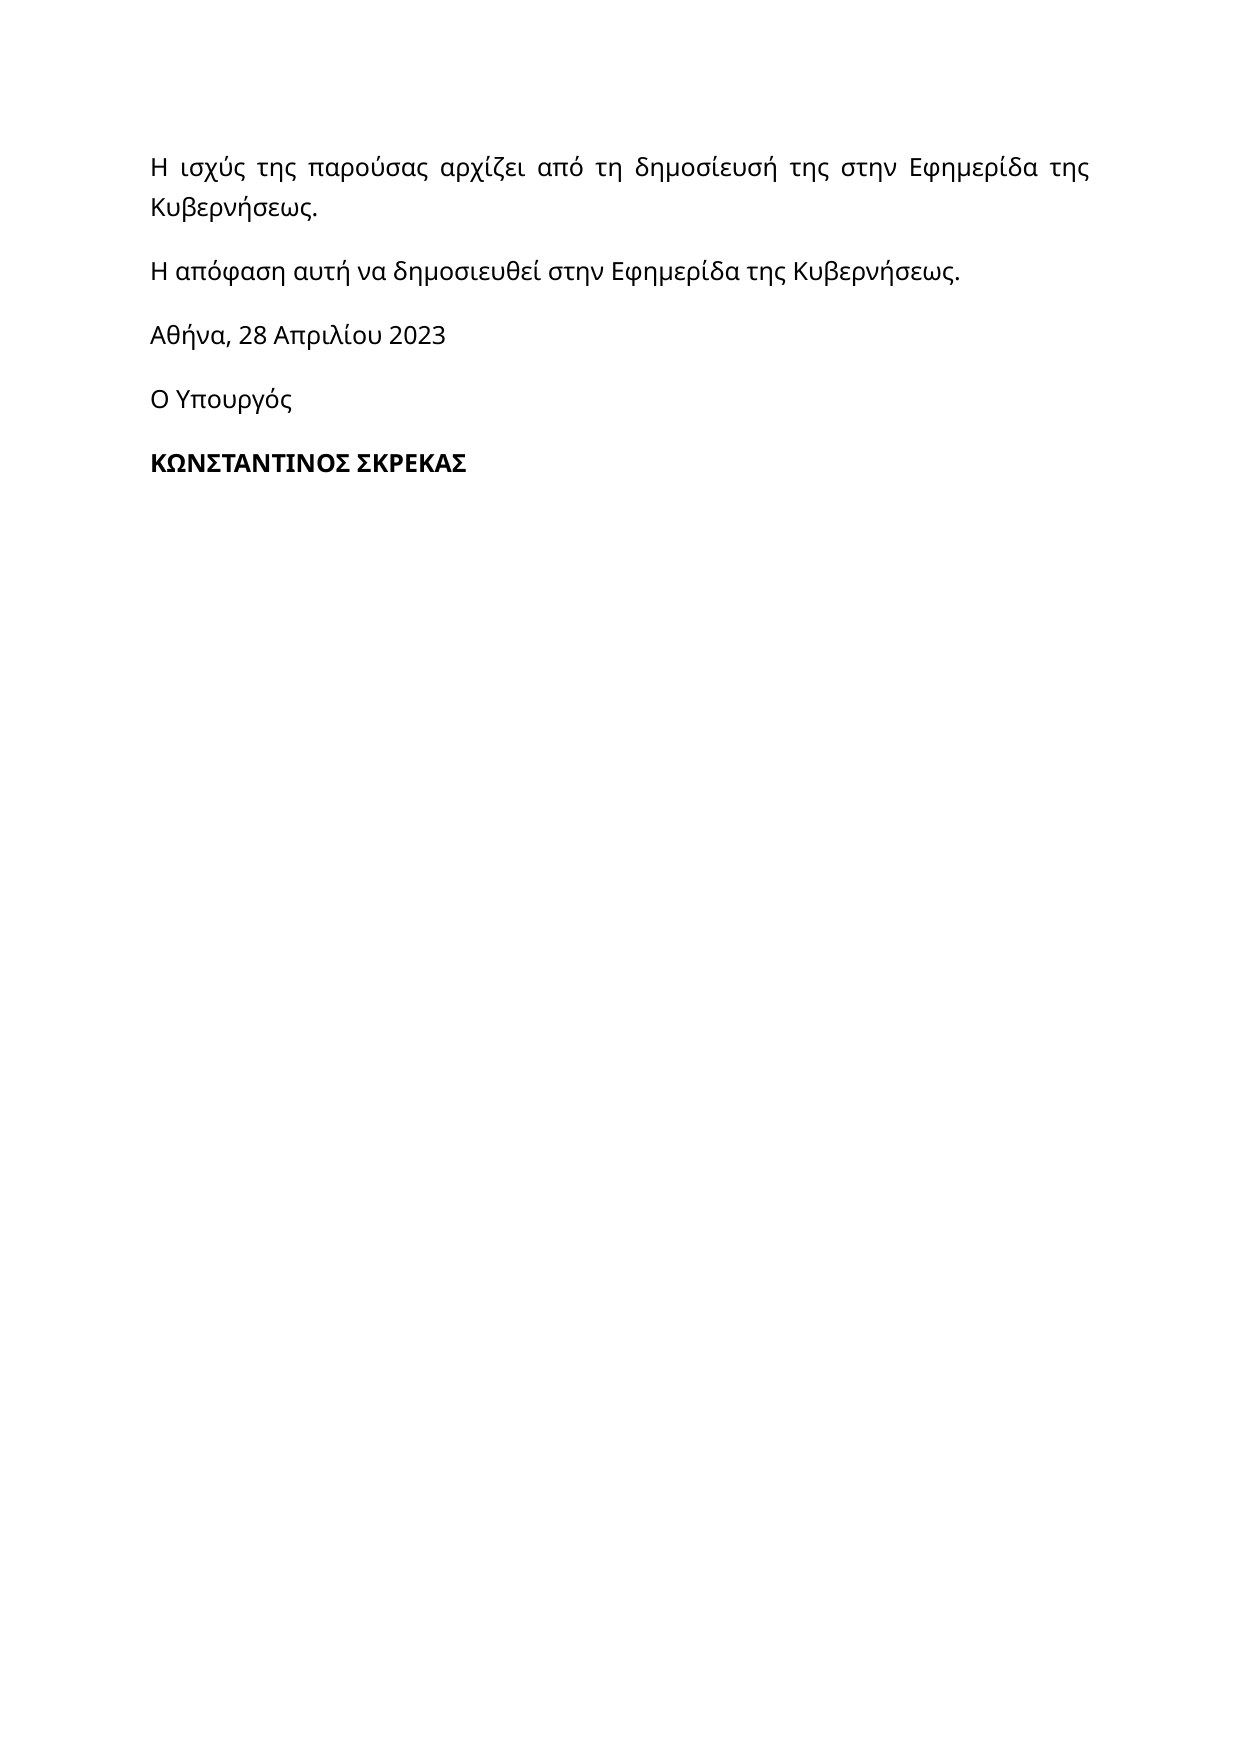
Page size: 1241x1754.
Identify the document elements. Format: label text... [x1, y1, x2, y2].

text Αθήνα, 28 Απριλίου 2023 [150, 317, 1090, 352]
text ΚΩΝΣΤΑΝΤΙΝΟΣ ΣΚΡΕΚΑΣ [150, 446, 1090, 480]
text Η ισχύς της παρούσας αρχίζει από τη δημοσίευσή της στην Εφημερίδα της Κυβερνήσεως. [150, 150, 1090, 223]
text Η απόφαση αυτή να δημοσιευθεί στην Εφημερίδα της Κυβερνήσεως. [150, 253, 1090, 287]
text Ο Υπουργός [150, 382, 1090, 416]
